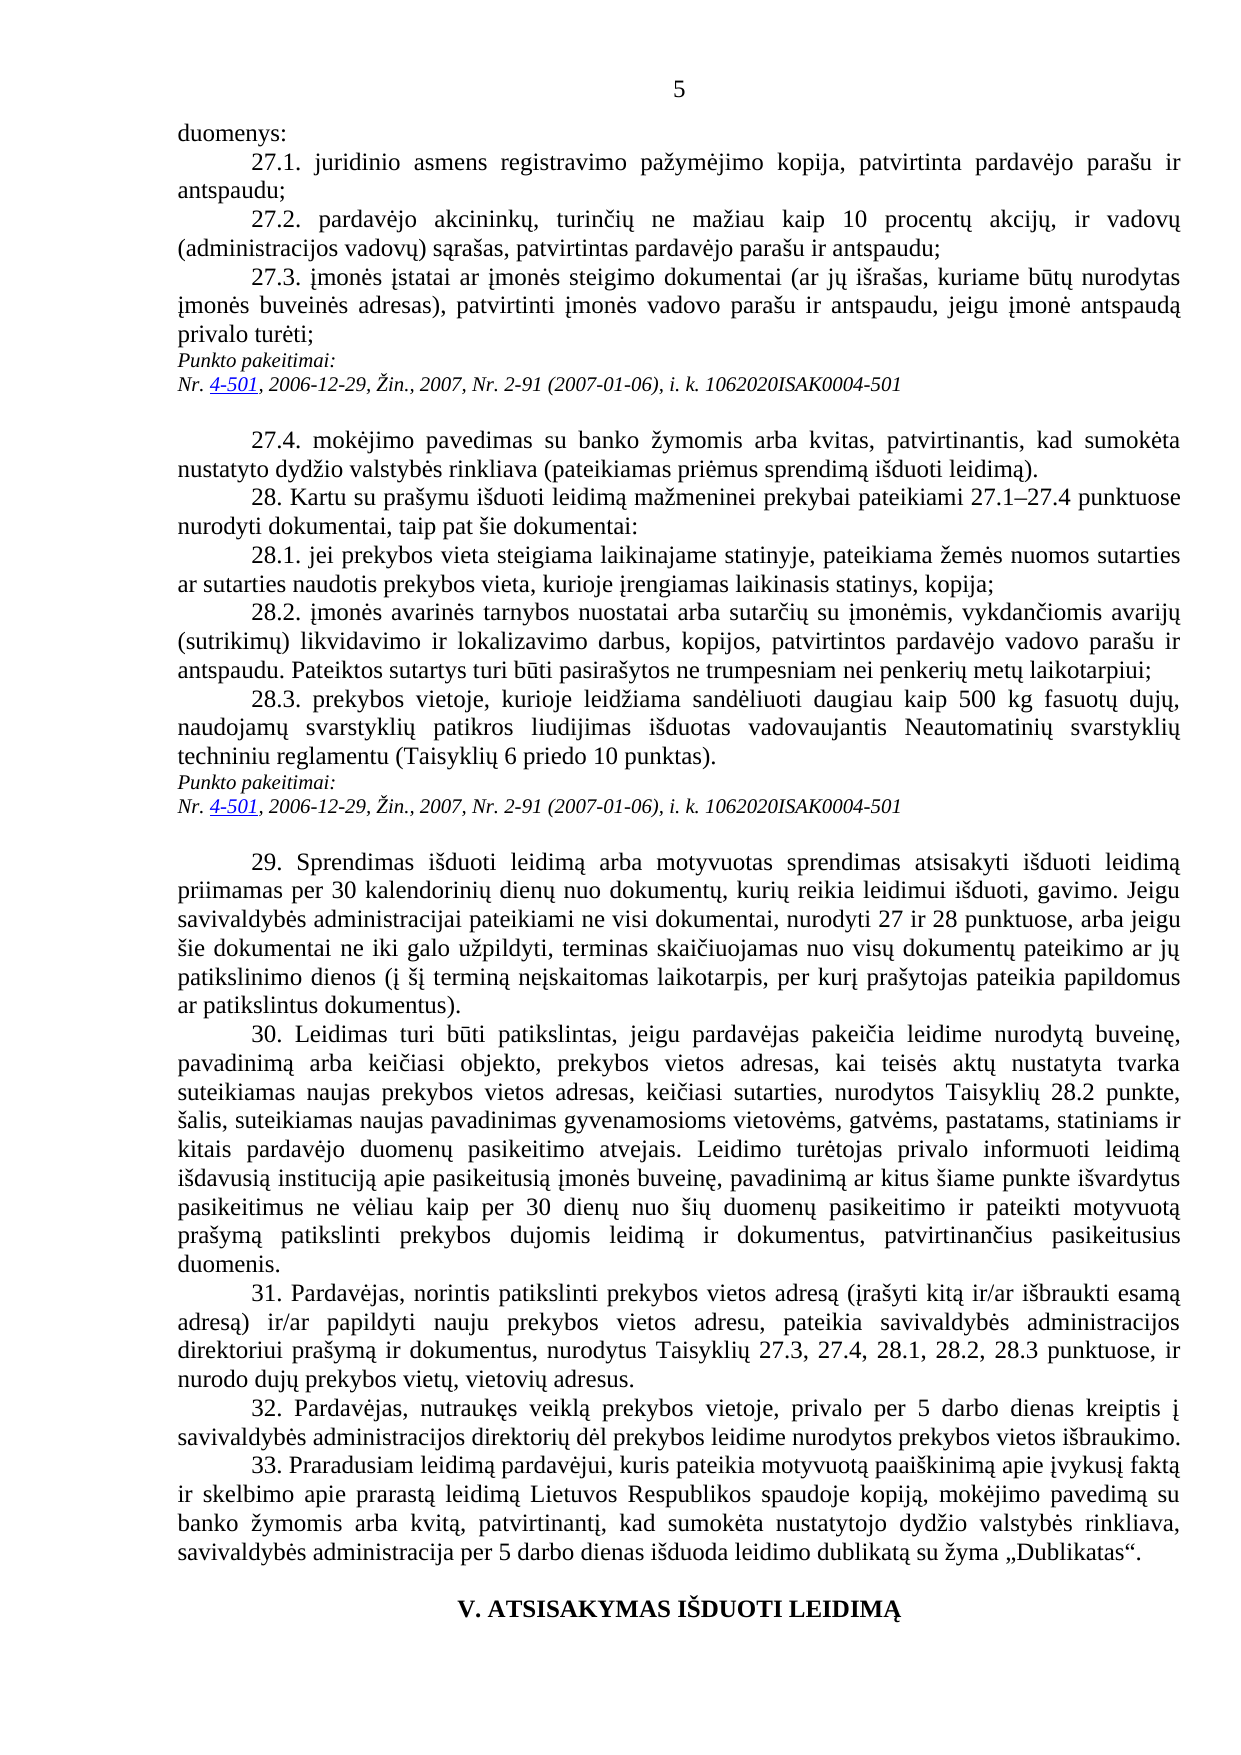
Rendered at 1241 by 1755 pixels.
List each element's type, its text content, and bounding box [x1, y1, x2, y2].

text 28.2. įmonės avarinės tarnybos nuostatai arba sutarčių su įmonėmis, vykdančiomis avarijų (sutrikimų) likvidavimo ir lokalizavimo darbus, kopijos, patvirtintos pardavėjo vadovo parašu ir antspaudu. Pateiktos sutartys turi būti pasirašytos ne trumpesniam nei penkerių metų laikotarpiui; [177, 597, 1181, 684]
text 31. Pardavėjas, norintis patikslinti prekybos vietos adresą (įrašyti kitą ir/ar išbraukti esamą adresą) ir/ar papildyti nauju prekybos vietos adresu, pateikia savivaldybės administracijos direktoriui prašymą ir dokumentus, nurodytus Taisyklių 27.3, 27.4, 28.1, 28.2, 28.3 punktuose, ir nurodo dujų prekybos vietų, vietovių adresus. [177, 1278, 1181, 1393]
text 29. Sprendimas išduoti leidimą arba motyvuotas sprendimas atsisakyti išduoti leidimą priimamas per 30 kalendorinių dienų nuo dokumentų, kurių reikia leidimui išduoti, gavimo. Jeigu savivaldybės administracijai pateikiami ne visi dokumentai, nurodyti 27 ir 28 punktuose, arba jeigu šie dokumentai ne iki galo užpildyti, terminas skaičiuojamas nuo visų dokumentų pateikimo ar jų patikslinimo dienos (į šį terminą neįskaitomas laikotarpis, per kurį prašytojas pateikia papildomus ar patikslintus dokumentus). [177, 847, 1181, 1019]
text Nr. 4-501, 2006-12-29, Žin., 2007, Nr. 2-91 (2007-01-06), i. k. 1062020ISAK0004-501 [177, 372, 1181, 396]
text 32. Pardavėjas, nutraukęs veiklą prekybos vietoje, privalo per 5 darbo dienas kreiptis į savivaldybės administracijos direktorių dėl prekybos leidime nurodytos prekybos vietos išbraukimo. [177, 1393, 1181, 1451]
text Nr. 4-501, 2006-12-29, Žin., 2007, Nr. 2-91 (2007-01-06), i. k. 1062020ISAK0004-501 [177, 794, 1181, 818]
text 28.1. jei prekybos vieta steigiama laikinajame statinyje, pateikiama žemės nuomos sutarties ar sutarties naudotis prekybos vieta, kurioje įrengiamas laikinasis statinys, kopija; [177, 540, 1181, 597]
text 30. Leidimas turi būti patikslintas, jeigu pardavėjas pakeičia leidime nurodytą buveinę, pavadinimą arba keičiasi objekto, prekybos vietos adresas, kai teisės aktų nustatyta tvarka suteikiamas naujas prekybos vietos adresas, keičiasi sutarties, nurodytos Taisyklių 28.2 punkte, šalis, suteikiamas naujas pavadinimas gyvenamosioms vietovėms, gatvėms, pastatams, statiniams ir kitais pardavėjo duomenų pasikeitimo atvejais. Leidimo turėtojas privalo informuoti leidimą išdavusią instituciją apie pasikeitusią įmonės buveinę, pavadinimą ar kitus šiame punkte išvardytus pasikeitimus ne vėliau kaip per 30 dienų nuo šių duomenų pasikeitimo ir pateikti motyvuotą prašymą patikslinti prekybos dujomis leidimą ir dokumentus, patvirtinančius pasikeitusius duomenis. [177, 1019, 1181, 1278]
text 27.1. juridinio asmens registravimo pažymėjimo kopija, patvirtinta pardavėjo parašu ir antspaudu; [177, 147, 1181, 204]
text 27.2. pardavėjo akcininkų, turinčių ne mažiau kaip 10 procentų akcijų, ir vadovų (administracijos vadovų) sąrašas, patvirtintas pardavėjo parašu ir antspaudu; [177, 204, 1181, 262]
text 27.4. mokėjimo pavedimas su banko žymomis arba kvitas, patvirtinantis, kad sumokėta nustatyto dydžio valstybės rinkliava (pateikiamas priėmus sprendimą išduoti leidimą). [177, 425, 1181, 482]
text Punkto pakeitimai: [177, 348, 1181, 372]
text 27.3. įmonės įstatai ar įmonės steigimo dokumentai (ar jų išrašas, kuriame būtų nurodytas įmonės buveinės adresas), patvirtinti įmonės vadovo parašu ir antspaudu, jeigu įmonė antspaudą privalo turėti; [177, 262, 1181, 348]
text Punkto pakeitimai: [177, 770, 1181, 794]
text V. ATSISAKYMAS IŠDUOTI LEIDIMĄ [177, 1594, 1181, 1623]
text 33. Praradusiam leidimą pardavėjui, kuris pateikia motyvuotą paaiškinimą apie įvykusį faktą ir skelbimo apie prarastą leidimą Lietuvos Respublikos spaudoje kopiją, mokėjimo pavedimą su banko žymomis arba kvitą, patvirtinantį, kad sumokėta nustatytojo dydžio valstybės rinkliava, savivaldybės administracija per 5 darbo dienas išduoda leidimo dublikatą su žyma „Dublikatas“. [177, 1451, 1181, 1566]
text 28. Kartu su prašymu išduoti leidimą mažmeninei prekybai pateikiami 27.1–27.4 punktuose nurodyti dokumentai, taip pat šie dokumentai: [177, 482, 1181, 540]
text 28.3. prekybos vietoje, kurioje leidžiama sandėliuoti daugiau kaip 500 kg fasuotų dujų, naudojamų svarstyklių patikros liudijimas išduotas vadovaujantis Neautomatinių svarstyklių techniniu reglamentu (Taisyklių 6 priedo 10 punktas). [177, 684, 1181, 770]
text duomenys: [177, 118, 1181, 147]
